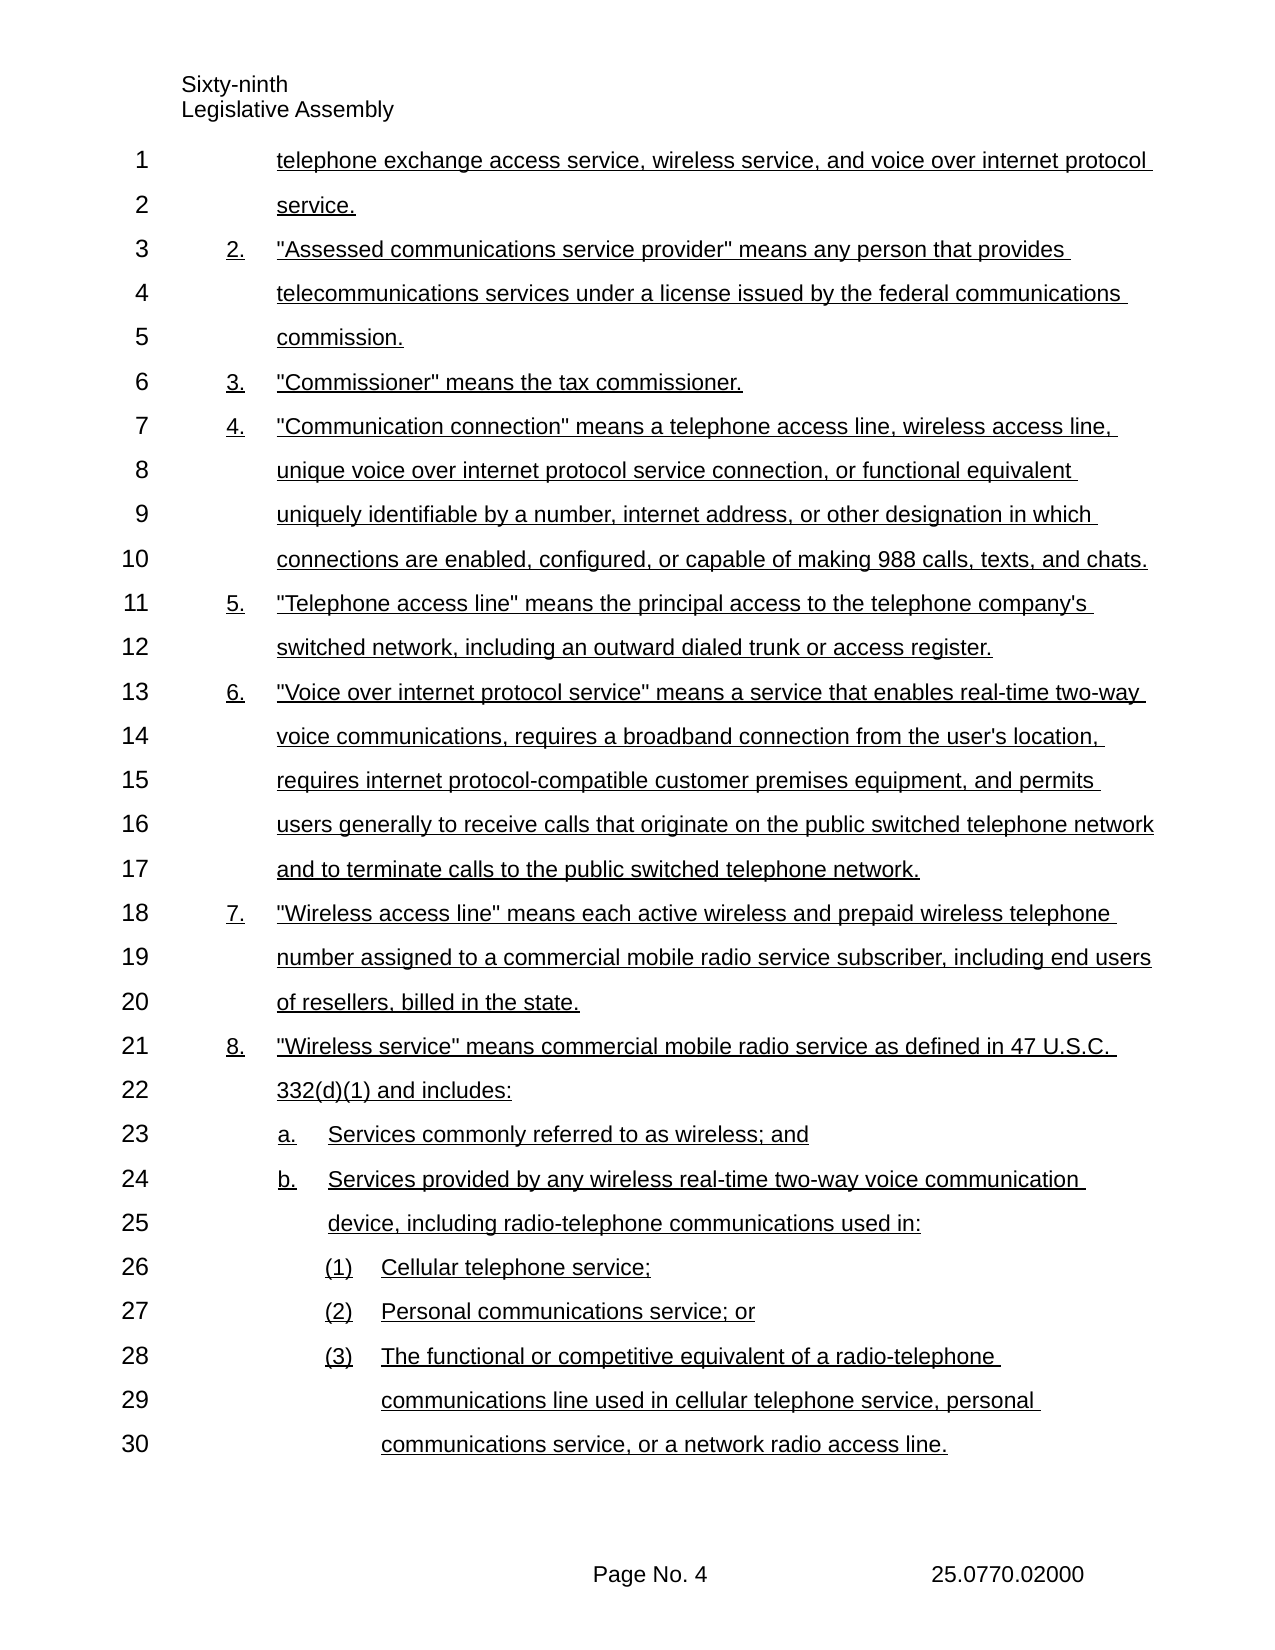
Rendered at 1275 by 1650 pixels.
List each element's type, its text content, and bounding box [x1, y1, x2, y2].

text 3. "Commissioner" means the tax commissioner. [181, 355, 1154, 399]
text 8. "Wireless service" means commercial mobile radio service as defined in 47 U.S.C. 332(d)(1) and includes: [181, 1019, 1154, 1107]
text 5. "Telephone access line" means the principal access to the telephone company's switched network, including an outward dialed trunk or access register. [181, 576, 1154, 664]
text (1) Cellular telephone service; [181, 1240, 1154, 1284]
text 4. "Communication connection" means a telephone access line, wireless access line, unique voice over internet protocol service connection, or functional equivalent uniquely identifiable by a number, internet address, or other designation in which connections are enabled, configured, or capable of making 988 calls, texts, and chats. [181, 399, 1154, 576]
text (3) The functional or competitive equivalent of a radio-telephone communications line used in cellular telephone service, personal communications service, or a network radio access line. [181, 1329, 1154, 1461]
text 6. "Voice over internet protocol service" means a service that enables real-time two-way voice communications, requires a broadband connection from the user's location, requires internet protocol-compatible customer premises equipment, and permits users generally to receive calls that originate on the public switched telephone network and to terminate calls to the public switched telephone network. [181, 664, 1154, 886]
text a. Services commonly referred to as wireless; and [181, 1107, 1154, 1152]
text (2) Personal communications service; or [181, 1284, 1154, 1329]
text telephone exchange access service, wireless service, and voice over internet protocol service. [181, 133, 1154, 222]
text b. Services provided by any wireless real-time two-way voice communication device, including radio-telephone communications used in: [181, 1152, 1154, 1240]
text 2. "Assessed communications service provider" means any person that provides telecommunications services under a license issued by the federal communications commission. [181, 222, 1154, 355]
text 7. "Wireless access line" means each active wireless and prepaid wireless telephone number assigned to a commercial mobile radio service subscriber, including end users of resellers, billed in the state. [181, 886, 1154, 1019]
